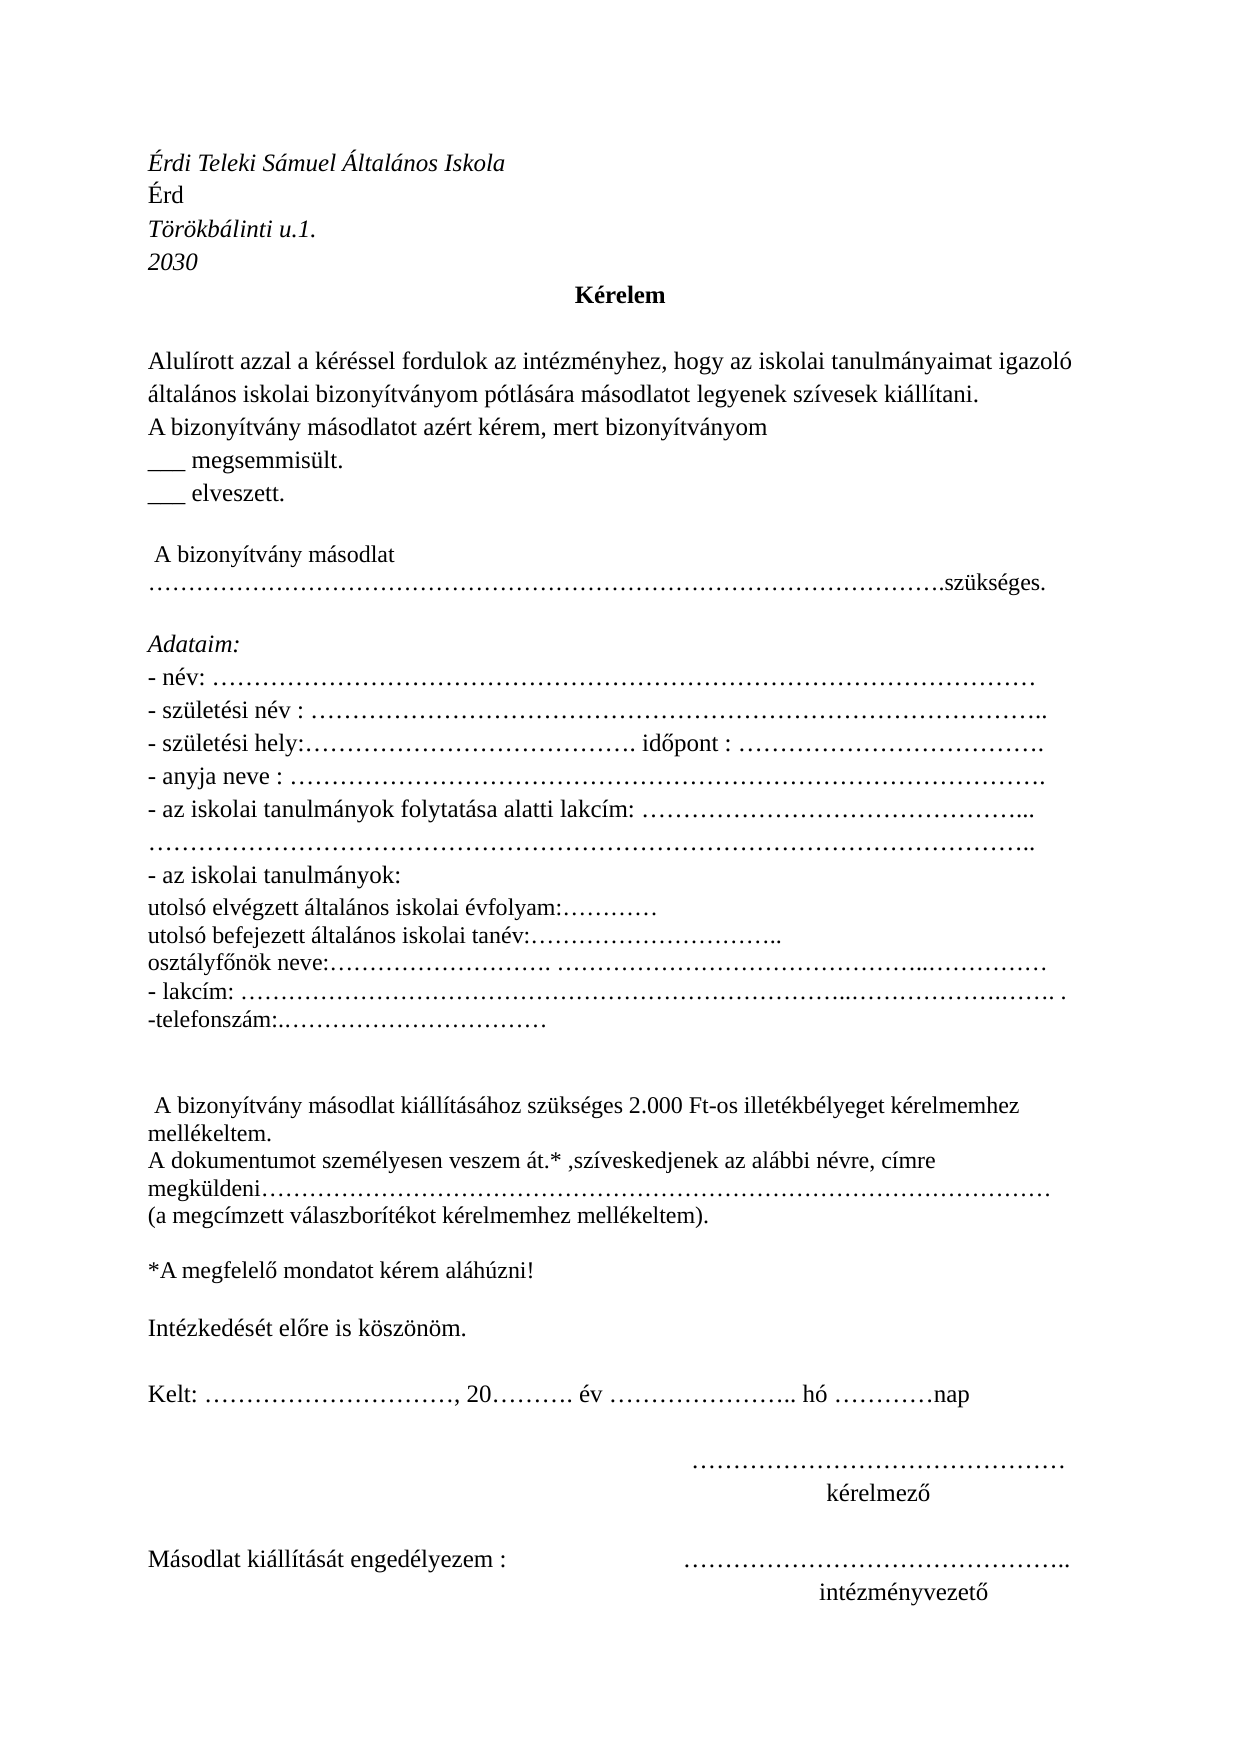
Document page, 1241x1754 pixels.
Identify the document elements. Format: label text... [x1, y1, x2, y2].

text 2030 [148, 247, 1093, 275]
text A bizonyítvány másodlat kiállításához szükséges 2.000 Ft-os illetékbélyeget kérelmemhez mellékeltem. [148, 1090, 1093, 1146]
text osztályfőnök neve:………………………. ………………………………………..…………… [148, 948, 1093, 976]
text - anyja neve : ………………………………………………………………………………. [148, 761, 1093, 790]
text Kelt: …………………………, 20………. év ………………….. hó …………nap [148, 1379, 1093, 1408]
text kérelmező [590, 1478, 1093, 1507]
text -telefonszám:.…………………………… [148, 1005, 1093, 1032]
text A dokumentumot személyesen veszem át.* ,szíveskedjenek az alábbi névre, címre [148, 1146, 1093, 1174]
text ……………………………………… [590, 1445, 1093, 1474]
text - születési név : …………………………………………………………………………….. [148, 695, 1093, 724]
text - az iskolai tanulmányok folytatása alatti lakcím: ………………………………………... [148, 794, 1093, 823]
text ___ megsemmisült. [148, 445, 1093, 473]
text Alulírott azzal a kéréssel fordulok az intézményhez, hogy az iskolai tanulmányaimat igazoló általános iskolai bizonyítványom pótlására másodlatot legyenek szívesek kiállítani. [148, 346, 1093, 407]
text utolsó befejezett általános iskolai tanév:………………………….. [148, 921, 1093, 948]
text - az iskolai tanulmányok: [148, 860, 1093, 889]
text - lakcím: …………………………………………………………………..……………….……. . [148, 976, 1093, 1005]
text Kérelem [148, 280, 1093, 308]
text Intézkedését előre is köszönöm. [148, 1313, 1093, 1342]
text *A megfelelő mondatot kérem aláhúzni! [148, 1257, 1093, 1284]
text ……………………………………………………………………………………….szükséges. [148, 568, 1093, 596]
text intézményvezető [148, 1577, 1093, 1606]
text …………………………………………………………………………………………….. [148, 827, 1093, 856]
text Adataim: [148, 629, 1093, 658]
text ___ elveszett. [148, 478, 1093, 507]
text megküldeni……………………………………………………………………………………… [148, 1174, 1093, 1201]
text - születési hely:…………………………………. időpont : ………………………………. [148, 728, 1093, 757]
text A bizonyítvány másodlat [148, 539, 1093, 568]
text - név: ……………………………………………………………………………………… [148, 662, 1093, 691]
text utolsó elvégzett általános iskolai évfolyam:………… [148, 893, 1093, 921]
text (a megcímzett válaszborítékot kérelmemhez mellékeltem). [148, 1201, 1093, 1229]
text Törökbálinti u.1. [148, 214, 1093, 242]
text A bizonyítvány másodlatot azért kérem, mert bizonyítványom [148, 412, 1093, 441]
text Érdi Teleki Sámuel Általános Iskola [148, 148, 1093, 176]
text Érd [148, 181, 1093, 209]
text Másodlat kiállítását engedélyezem : ……………………………………….. [148, 1544, 1093, 1573]
